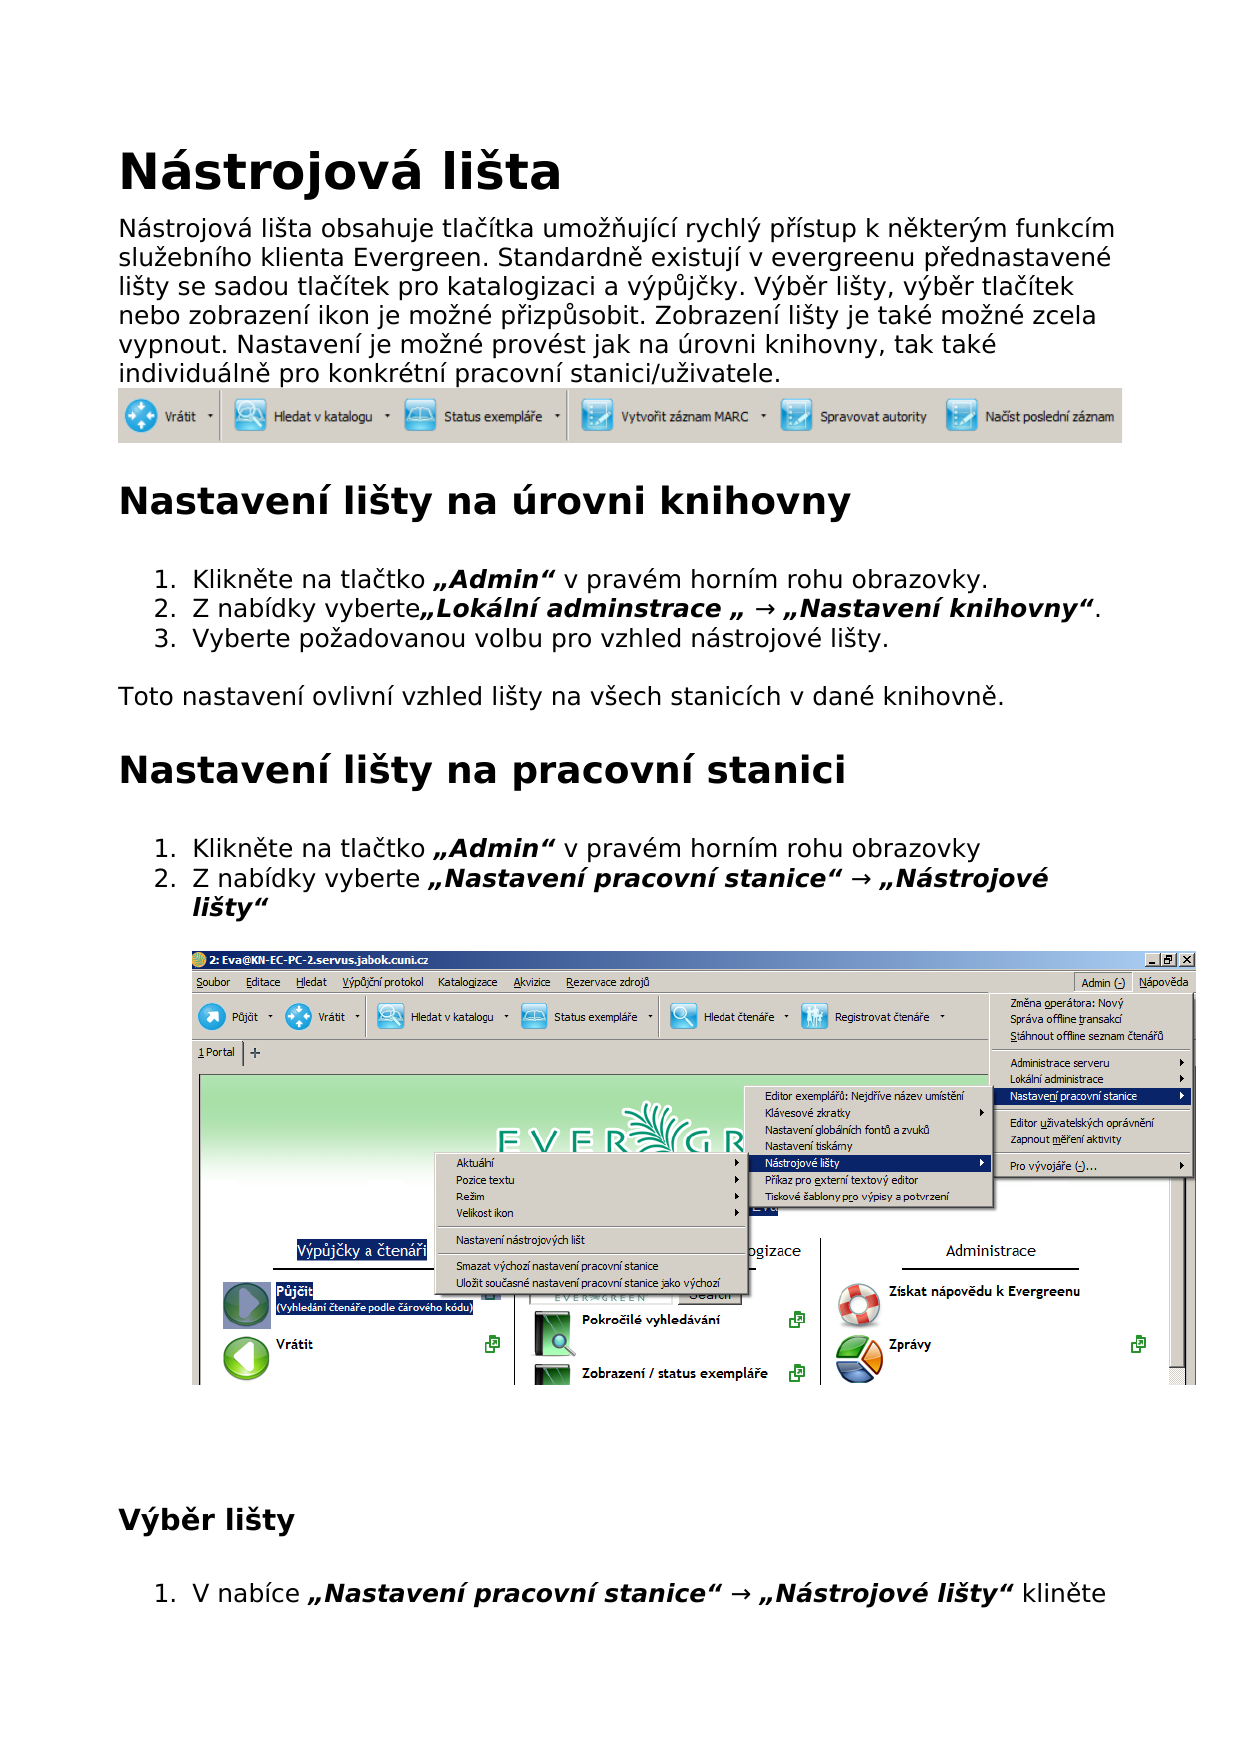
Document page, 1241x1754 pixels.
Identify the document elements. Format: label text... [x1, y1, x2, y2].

list Z nabídky vyberte „Nastavení pracovní stanice“ → „Nástrojové lišty“ [177, 864, 1122, 1449]
list Vyberte požadovanou volbu pro vzhled nástrojové lišty. [177, 624, 1122, 653]
subtitle Nastavení lišty na pracovní stanici [118, 749, 1122, 793]
picture [118, 388, 1123, 443]
list Klikněte na tlačtko „Admin“ v pravém horním rohu obrazovky [177, 835, 1122, 864]
list V nabíce „Nastavení pracovní stanice“ → „Nástrojové lišty“ kliněte [177, 1579, 1122, 1608]
subtitle Nástrojová lišta [118, 143, 1122, 201]
picture [192, 951, 1196, 1385]
subtitle Výběr lišty [118, 1503, 1122, 1537]
list Z nabídky vyberte„Lokální adminstrace „ → „Nastavení knihovny“. [177, 594, 1122, 624]
list Klikněte na tlačtko „Admin“ v pravém horním rohu obrazovky. [177, 565, 1122, 594]
text Nástrojová lišta obsahuje tlačítka umožňující rychlý přístup k některým funkcím služebního klienta Evergreen. Standardně existují v evergreenu přednastavené lišty se sadou tlačítek pro katalogizaci a výpůjčky. Výběr lišty, výběr tlačítek nebo zobrazení ikon je možné přizpůsobit. Zobrazení lišty je také možné zcela vypnout. Nastavení je možné provést jak na úrovni knihovny, tak také individuálně pro konkrétní pracovní stanici/uživatele. [118, 214, 1122, 388]
text Toto nastavení ovlivní vzhled lišty na všech stanicích v dané knihovně. [118, 682, 1122, 712]
subtitle Nastavení lišty na úrovni knihovny [118, 480, 1122, 523]
